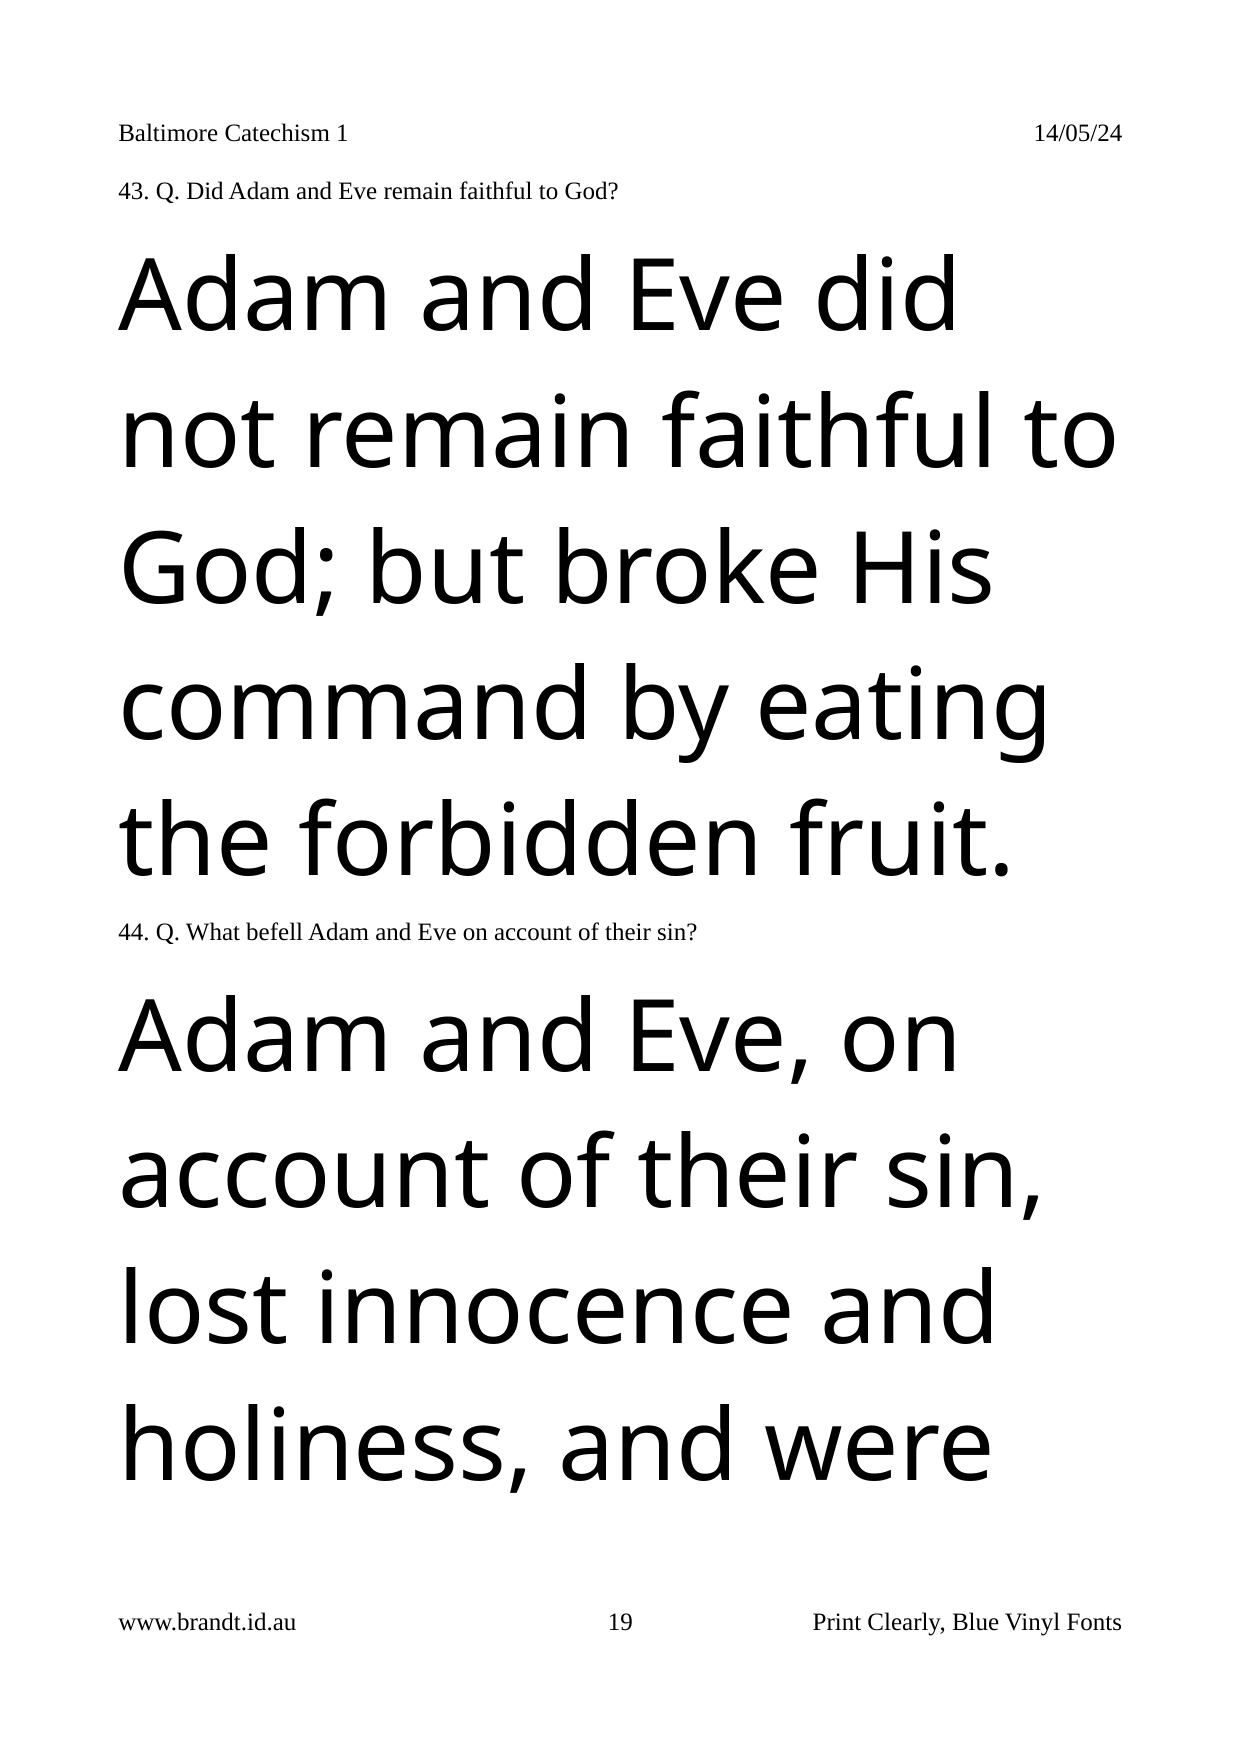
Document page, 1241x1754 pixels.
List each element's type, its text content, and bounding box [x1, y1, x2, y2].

text Adam and Eve did not remain faithful to God; but broke His command by eating the forbidden fruit. [118, 224, 1122, 905]
text Adam and Eve, on account of their sin, lost innocence and holiness, and were [118, 964, 1122, 1509]
text 43. Q. Did Adam and Eve remain faithful to God? [118, 176, 1122, 205]
text 44. Q. What befell Adam and Eve on account of their sin? [118, 917, 1122, 946]
